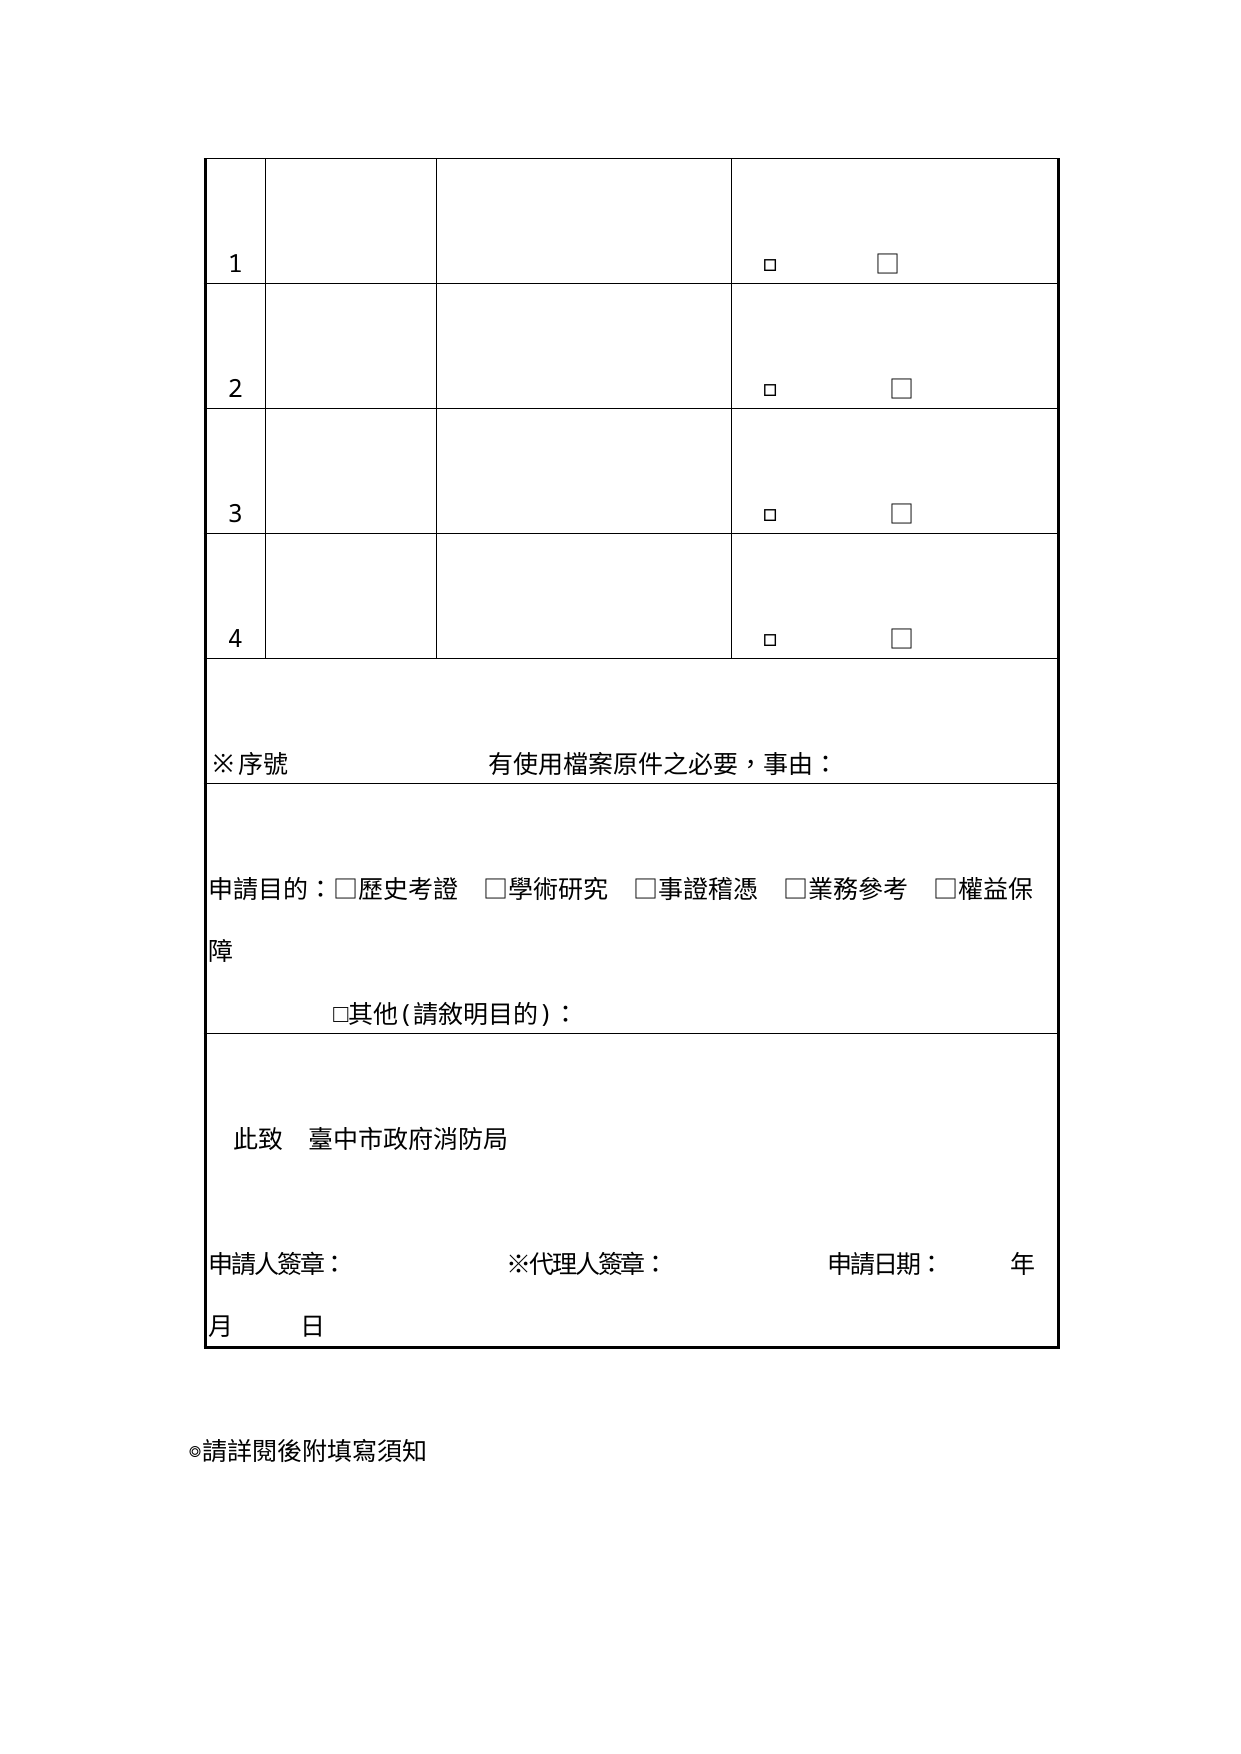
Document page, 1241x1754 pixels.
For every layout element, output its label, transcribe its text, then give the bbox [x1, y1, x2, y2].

table_cell [266, 534, 436, 658]
table_cell 申請目的：□歷史考證 □學術研究 □事證稽憑 □業務參考 □權益保障 □其他(請敘明目的)： [207, 784, 1057, 1033]
table_cell 此致 臺中市政府消防局 申請人簽章： ※代理人簽章： 申請日期： 年 月 日 [207, 1034, 1057, 1346]
table_cell 2 [207, 284, 265, 408]
text ◎請詳閱後附填寫須知 [187, 1408, 1053, 1471]
table_cell □ □ [732, 159, 1057, 283]
table_cell [437, 284, 731, 408]
table_cell 1 [207, 159, 265, 283]
table_cell [266, 159, 436, 283]
table_cell 4 [207, 534, 265, 658]
table_cell ※序號 有使用檔案原件之必要，事由： [207, 659, 1057, 783]
table_cell [437, 159, 731, 283]
table_cell □ □ [732, 534, 1057, 658]
table_cell □ □ [732, 409, 1057, 533]
table_cell [437, 409, 731, 533]
table_cell 3 [207, 409, 265, 533]
table_cell [437, 534, 731, 658]
table_cell □ □ [732, 284, 1057, 408]
table_cell [266, 409, 436, 533]
table_cell [266, 284, 436, 408]
